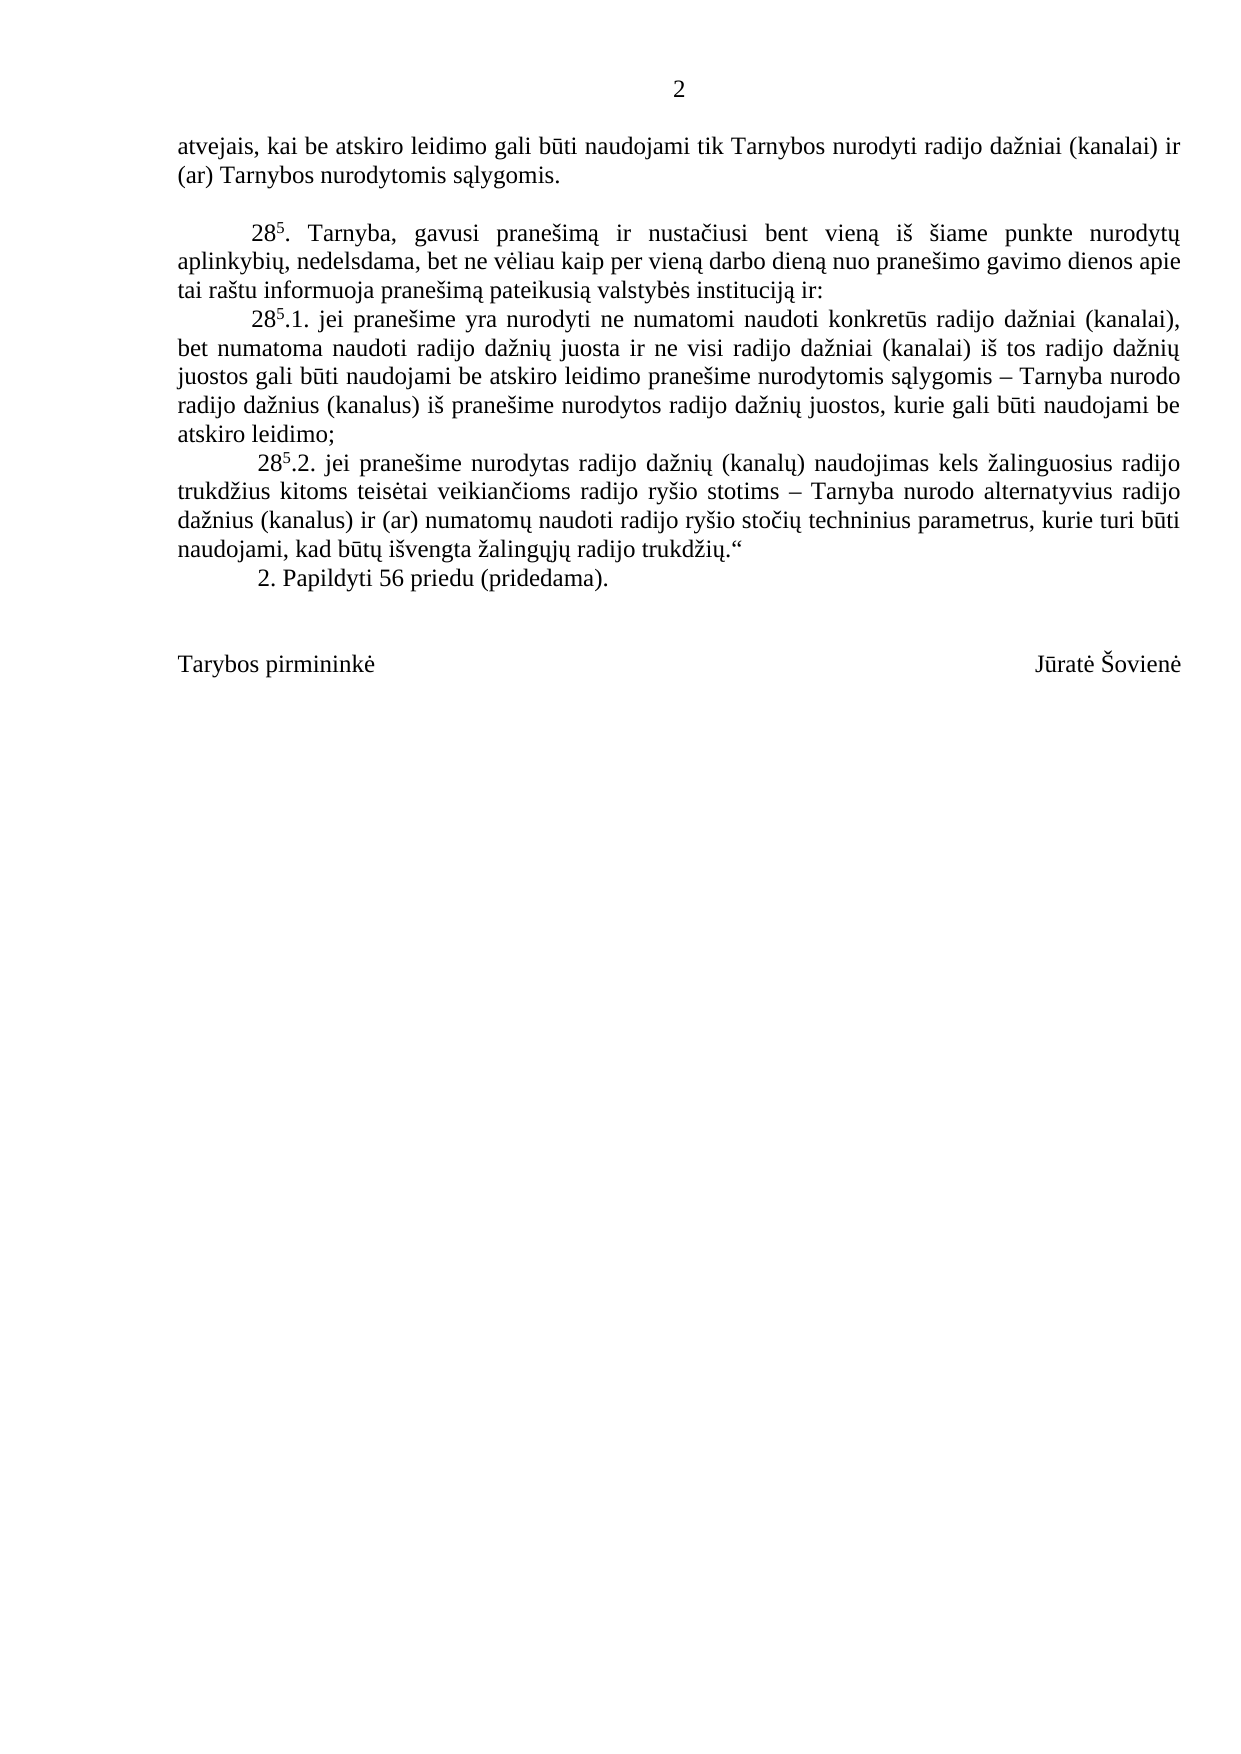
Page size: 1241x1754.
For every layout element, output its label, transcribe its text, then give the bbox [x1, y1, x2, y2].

text atvejais, kai be atskiro leidimo gali būti naudojami tik Tarnybos nurodyti radijo dažniai (kanalai) ir (ar) Tarnybos nurodytomis sąlygomis. [177, 131, 1181, 189]
text 285. Tarnyba, gavusi pranešimą ir nustačiusi bent vieną iš šiame punkte nurodytų aplinkybių, nedelsdama, bet ne vėliau kaip per vieną darbo dieną nuo pranešimo gavimo dienos apie tai raštu informuoja pranešimą pateikusią valstybės instituciją ir: [177, 218, 1181, 304]
text Tarybos pirmininkė Jūratė Šovienė [177, 649, 1181, 678]
text 285.2. jei pranešime nurodytas radijo dažnių (kanalų) naudojimas kels žalinguosius radijo trukdžius kitoms teisėtai veikiančioms radijo ryšio stotims – Tarnyba nurodo alternatyvius radijo dažnius (kanalus) ir (ar) numatomų naudoti radijo ryšio stočių techninius parametrus, kurie turi būti naudojami, kad būtų išvengta žalingųjų radijo trukdžių.“ [177, 448, 1181, 563]
text 2. Papildyti 56 priedu (pridedama). [177, 563, 1181, 591]
text 285.1. jei pranešime yra nurodyti ne numatomi naudoti konkretūs radijo dažniai (kanalai), bet numatoma naudoti radijo dažnių juosta ir ne visi radijo dažniai (kanalai) iš tos radijo dažnių juostos gali būti naudojami be atskiro leidimo pranešime nurodytomis sąlygomis – Tarnyba nurodo radijo dažnius (kanalus) iš pranešime nurodytos radijo dažnių juostos, kurie gali būti naudojami be atskiro leidimo; [177, 304, 1181, 448]
